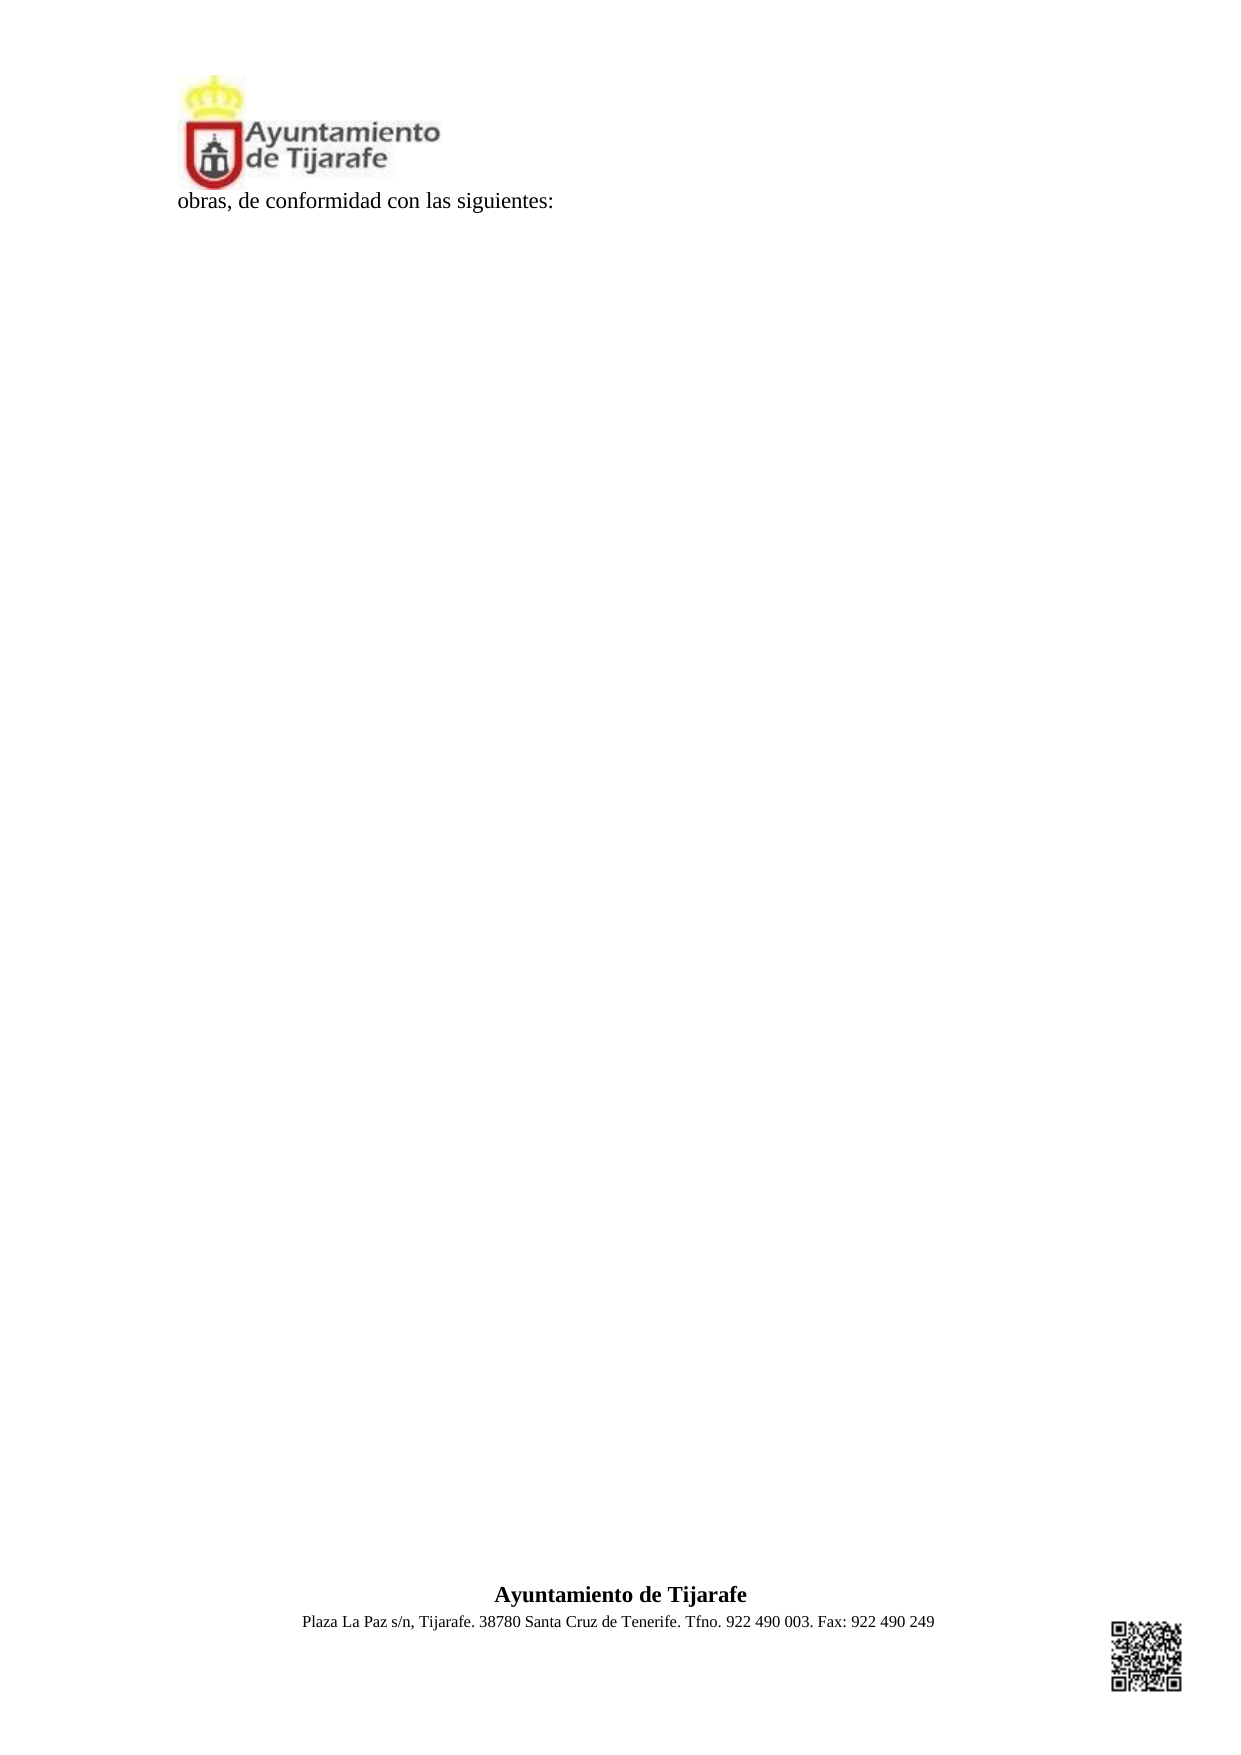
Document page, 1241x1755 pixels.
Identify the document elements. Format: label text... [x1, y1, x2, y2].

text obras, de conformidad con las siguientes: [177, 187, 1064, 214]
